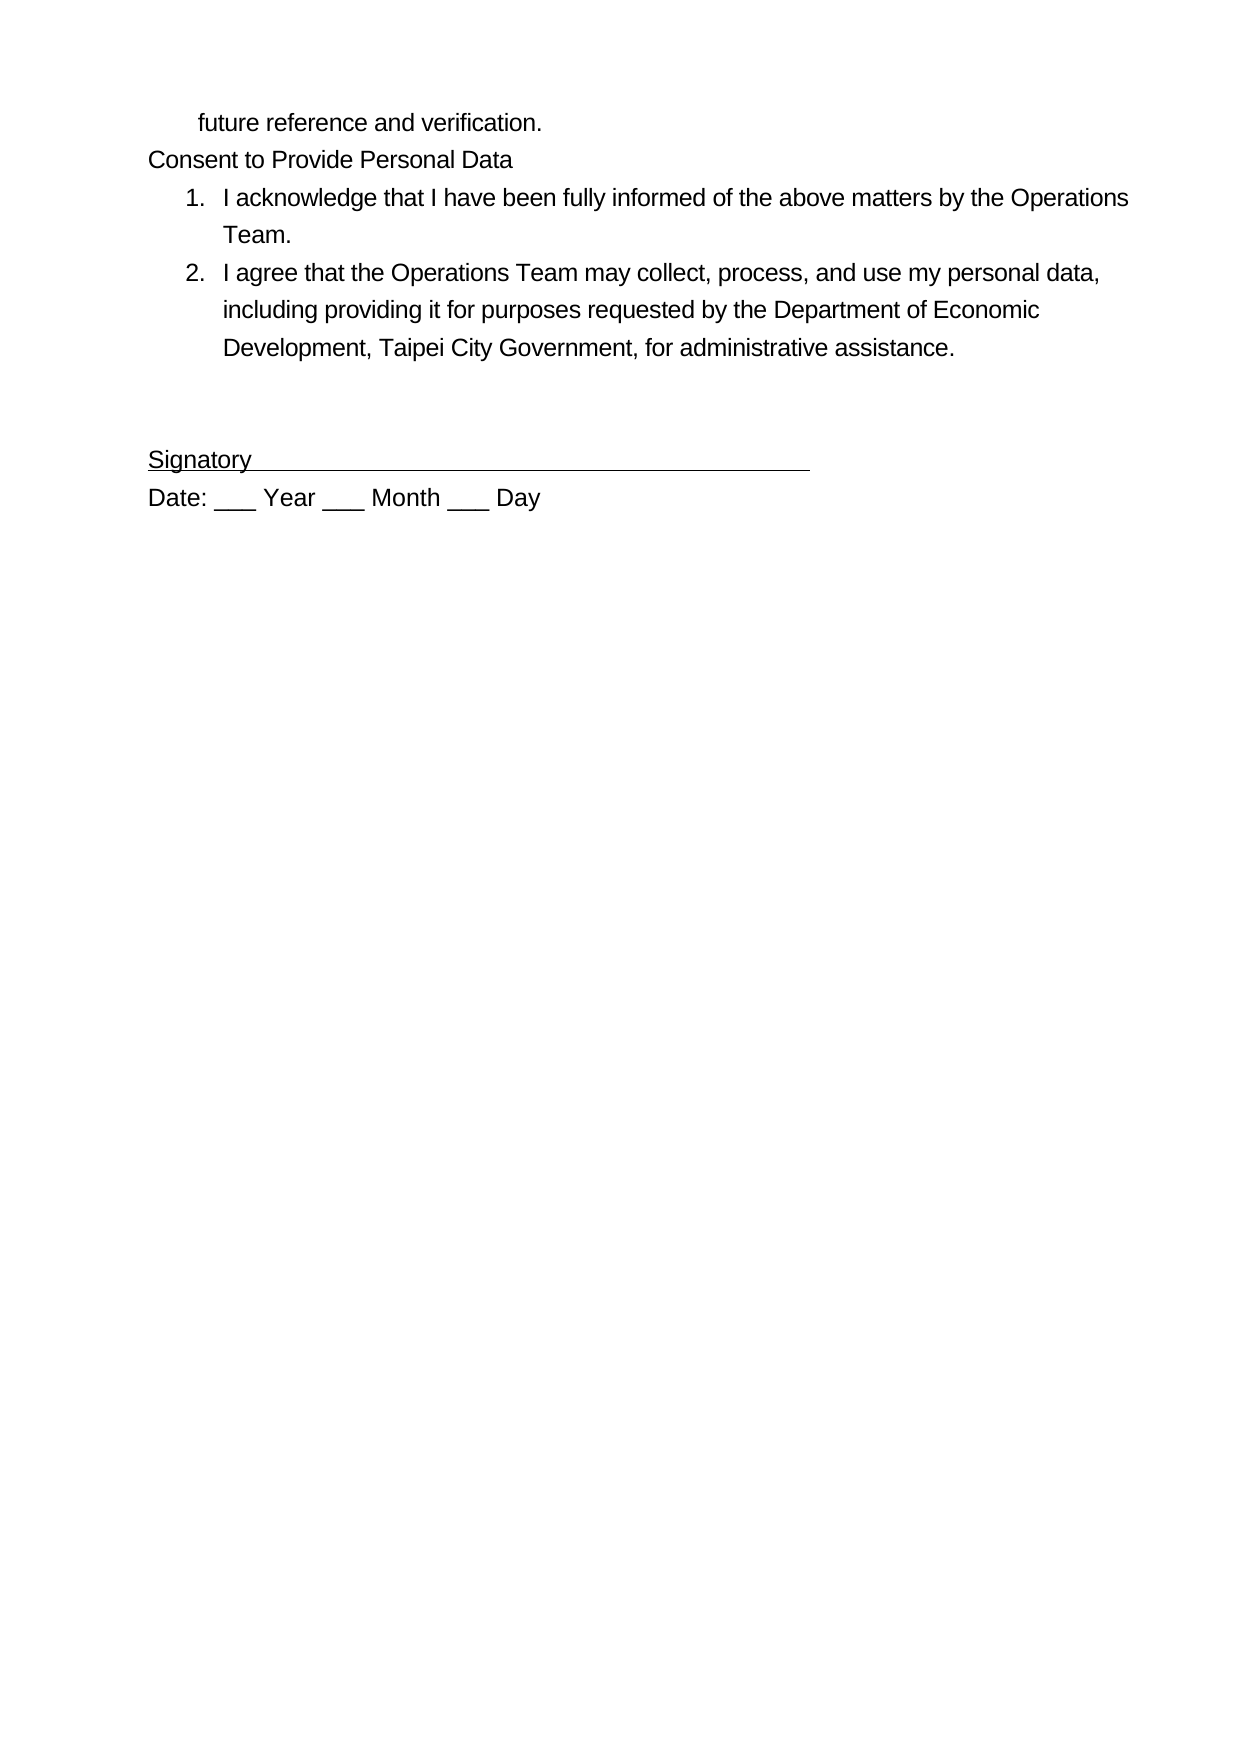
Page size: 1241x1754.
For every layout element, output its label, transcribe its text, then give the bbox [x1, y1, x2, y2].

list I agree that the Operations Team may collect, process, and use my personal data, including providing it for purposes requested by the Department of Economic Development, Taipei City Government, for administrative assistance. [185, 253, 1137, 366]
text Signatory [148, 441, 1148, 478]
text Consent to Provide Personal Data [148, 141, 1137, 178]
list future reference and verification. [148, 103, 1148, 141]
list I acknowledge that I have been fully informed of the above matters by the Operations Team. [185, 178, 1137, 253]
text Date: ___ Year ___ Month ___ Day [148, 478, 1137, 516]
